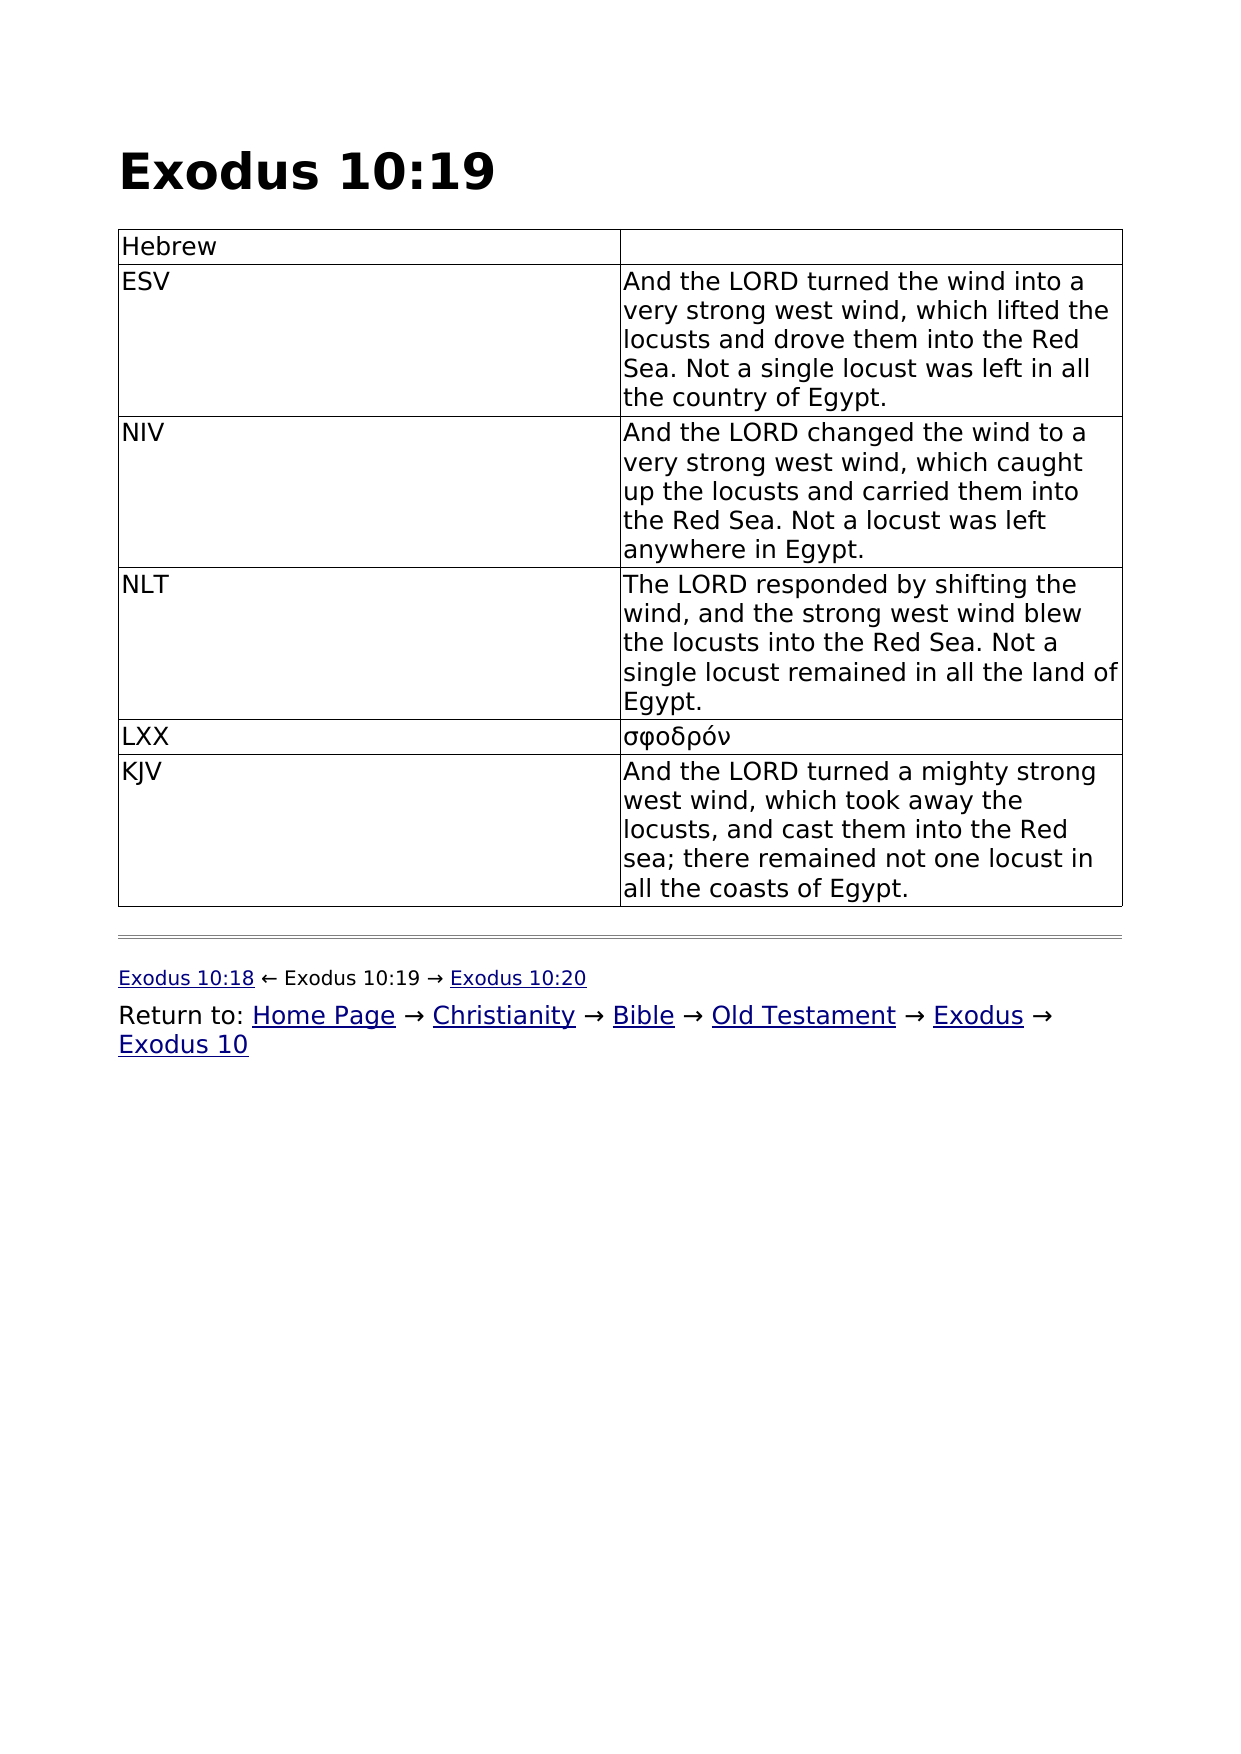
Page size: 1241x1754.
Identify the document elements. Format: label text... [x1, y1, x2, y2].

text Return to: Home Page → Christianity → Bible → Old Testament → Exodus → Exodus 10 [118, 1001, 1122, 1059]
table_cell The LORD responded by shifting the wind, and the strong west wind blew the locusts into the Red Sea. Not a single locust remained in all the land of Egypt. [621, 568, 1122, 719]
table_cell And the LORD changed the wind to a very strong west wind, which caught up the locusts and carried them into the Red Sea. Not a locust was left anywhere in Egypt. [621, 417, 1122, 567]
text Exodus 10:18 ← Exodus 10:19 → Exodus 10:20 [118, 967, 1122, 1001]
table_cell NLT [119, 568, 620, 719]
table_cell NIV [119, 417, 620, 567]
table_cell ESV [119, 265, 620, 416]
table_header Hebrew [119, 230, 620, 264]
table_cell σφοδρόν [621, 720, 1122, 754]
table_header [621, 230, 1122, 264]
table_cell KJV [119, 755, 620, 906]
table_cell LXX [119, 720, 620, 754]
table_cell And the LORD turned a mighty strong west wind, which took away the locusts, and cast them into the Red sea; there remained not one locust in all the coasts of Egypt. [621, 755, 1122, 906]
subtitle Exodus 10:19 [118, 143, 1122, 201]
table_cell And the LORD turned the wind into a very strong west wind, which lifted the locusts and drove them into the Red Sea. Not a single locust was left in all the country of Egypt. [621, 265, 1122, 416]
